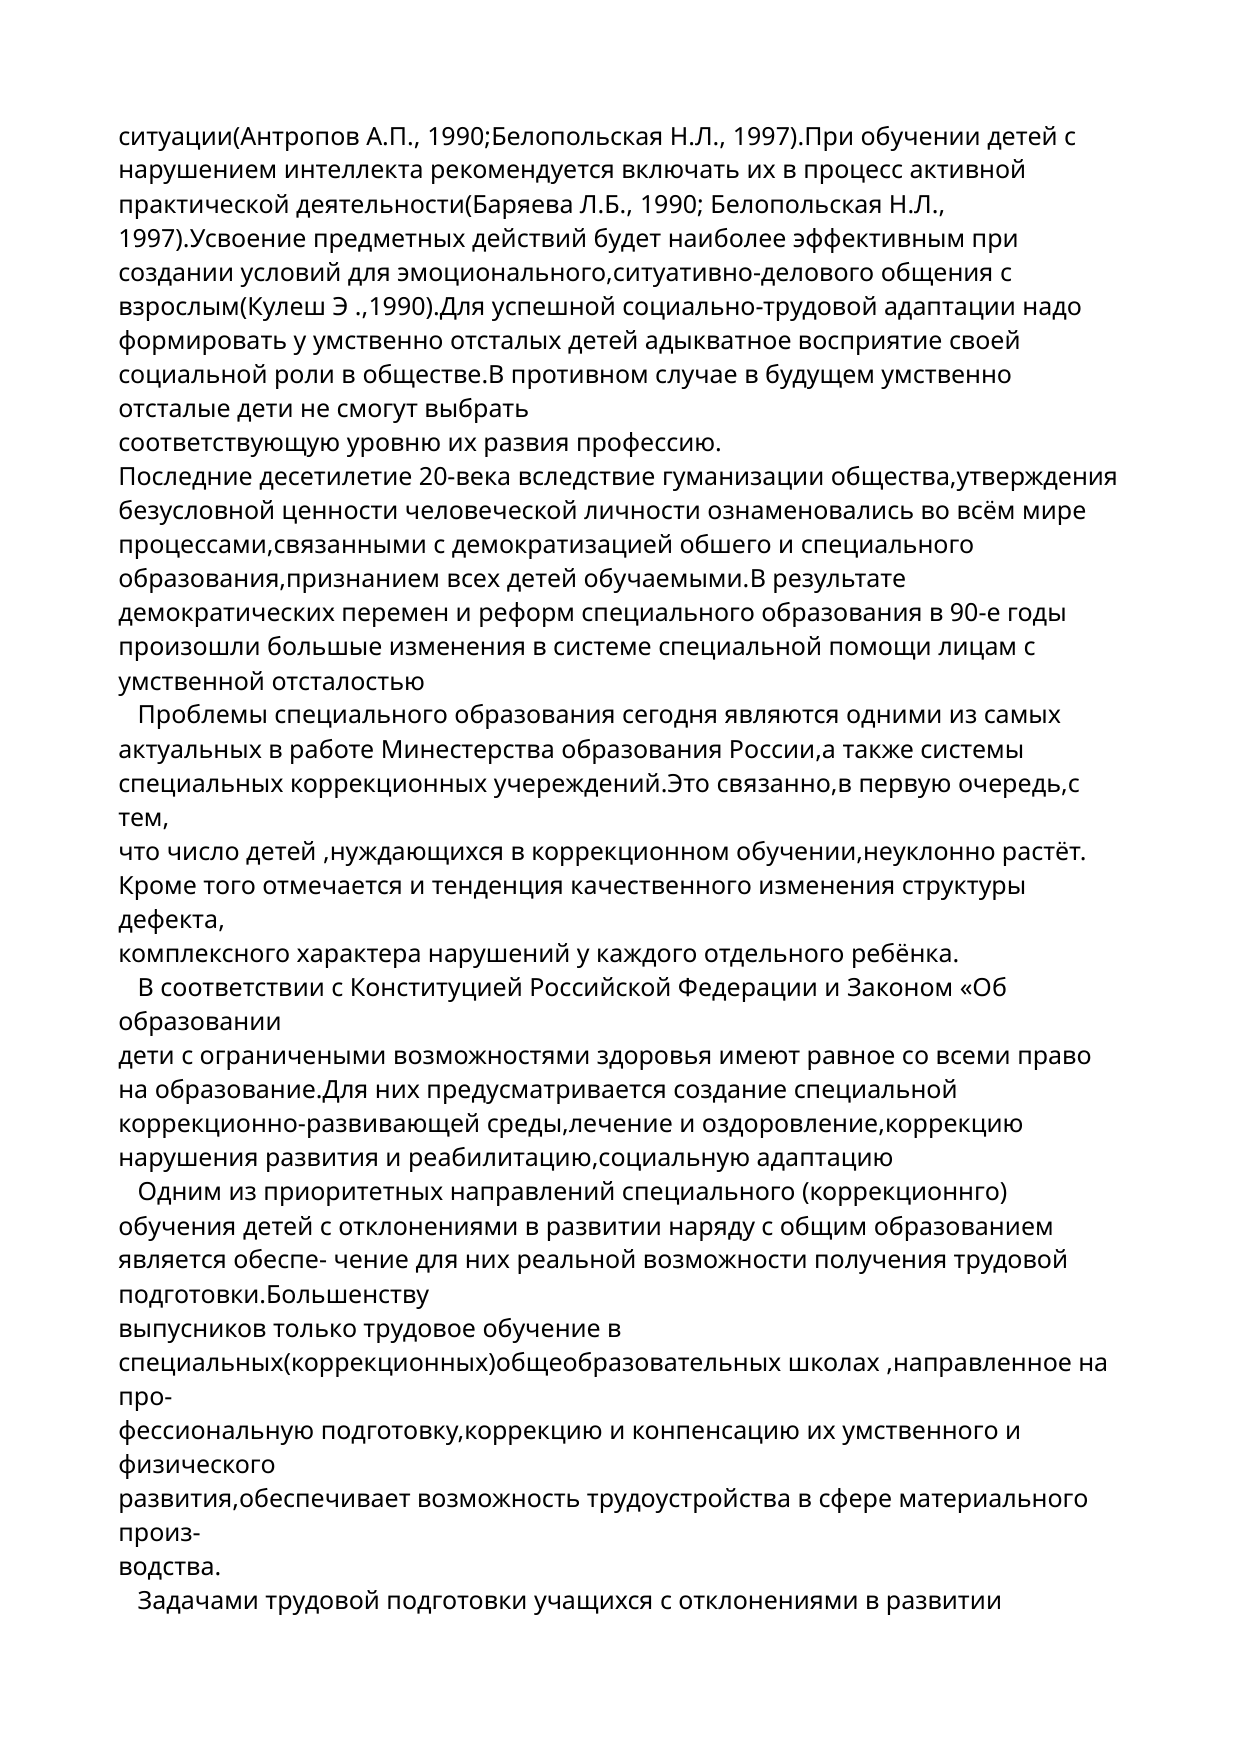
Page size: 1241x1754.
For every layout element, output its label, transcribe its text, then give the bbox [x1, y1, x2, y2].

text ситуации(Антропов А.П., 1990;Белопольская Н.Л., 1997).При обучении детей с нарушением интеллекта рекомендуется включать их в процесс активной практической деятельности(Баряева Л.Б., 1990; Белопольская Н.Л., 1997).Усвоение предметных действий будет наиболее эффективным при создании условий для эмоционального,ситуативно-делового общения с взрослым(Кулеш Э .,1990).Для успешной социально-трудовой адаптации надо формировать у умственно отсталых детей адыкватное восприятие своей социальной роли в обществе.В противном случае в будущем умственно отсталые дети не смогут выбрать [118, 118, 1122, 425]
text выпусников только трудовое обучение в специальных(коррекционных)общеобразовательных школах ,направленное на про- [118, 1310, 1122, 1412]
text Кроме того отмечается и тенденция качественного изменения структуры дефекта, [118, 867, 1122, 936]
text Последние десетилетие 20-века вследствие гуманизации общества,утверждения безусловной ценности человеческой личности ознаменовались во всём мире процессами,связанными с демократизацией обшего и специального образования,признанием всех детей обучаемыми.В результате демократических перемен и реформ специального образования в 90-е годы произошли большые изменения в системе специальной помощи лицам с умственной отсталостью [118, 459, 1122, 697]
text Задачами трудовой подготовки учащихся с отклонениями в развитии [118, 1583, 1122, 1617]
text Одним из приоритетных направлений специального (коррекционнго) обучения детей с отклонениями в развитии наряду с общим образованием является обеспе- чение для них реальной возможности получения трудовой подготовки.Большенству [118, 1174, 1122, 1310]
text фессиональную подготовку,коррекцию и конпенсацию их умственного и физического [118, 1412, 1122, 1481]
text соответствующую уровню их развия профессию. [118, 425, 1122, 459]
text дети с ограничеными возможностями здоровья имеют равное со всеми право на образование.Для них предусматривается создание специальной коррекционно-развивающей среды,лечение и оздоровление,коррекцию нарушения развития и реабилитацию,социальную адаптацию [118, 1038, 1122, 1174]
text В соответствии с Конституцией Российской Федерации и Законом «Об образовании [118, 970, 1122, 1038]
text Проблемы специального образования сегодня являются одними из самых актуальных в работе Минестерства образования России,а также системы специальных коррекционных учереждений.Это связанно,в первую очередь,с тем, [118, 697, 1122, 833]
text водства. [118, 1549, 1122, 1583]
text комплексного характера нарушений у каждого отдельного ребёнка. [118, 936, 1122, 970]
text развития,обеспечивает возможность трудоустройства в сфере материального произ- [118, 1481, 1122, 1549]
text что число детей ,нуждающихся в коррекционном обучении,неуклонно растёт. [118, 833, 1122, 867]
